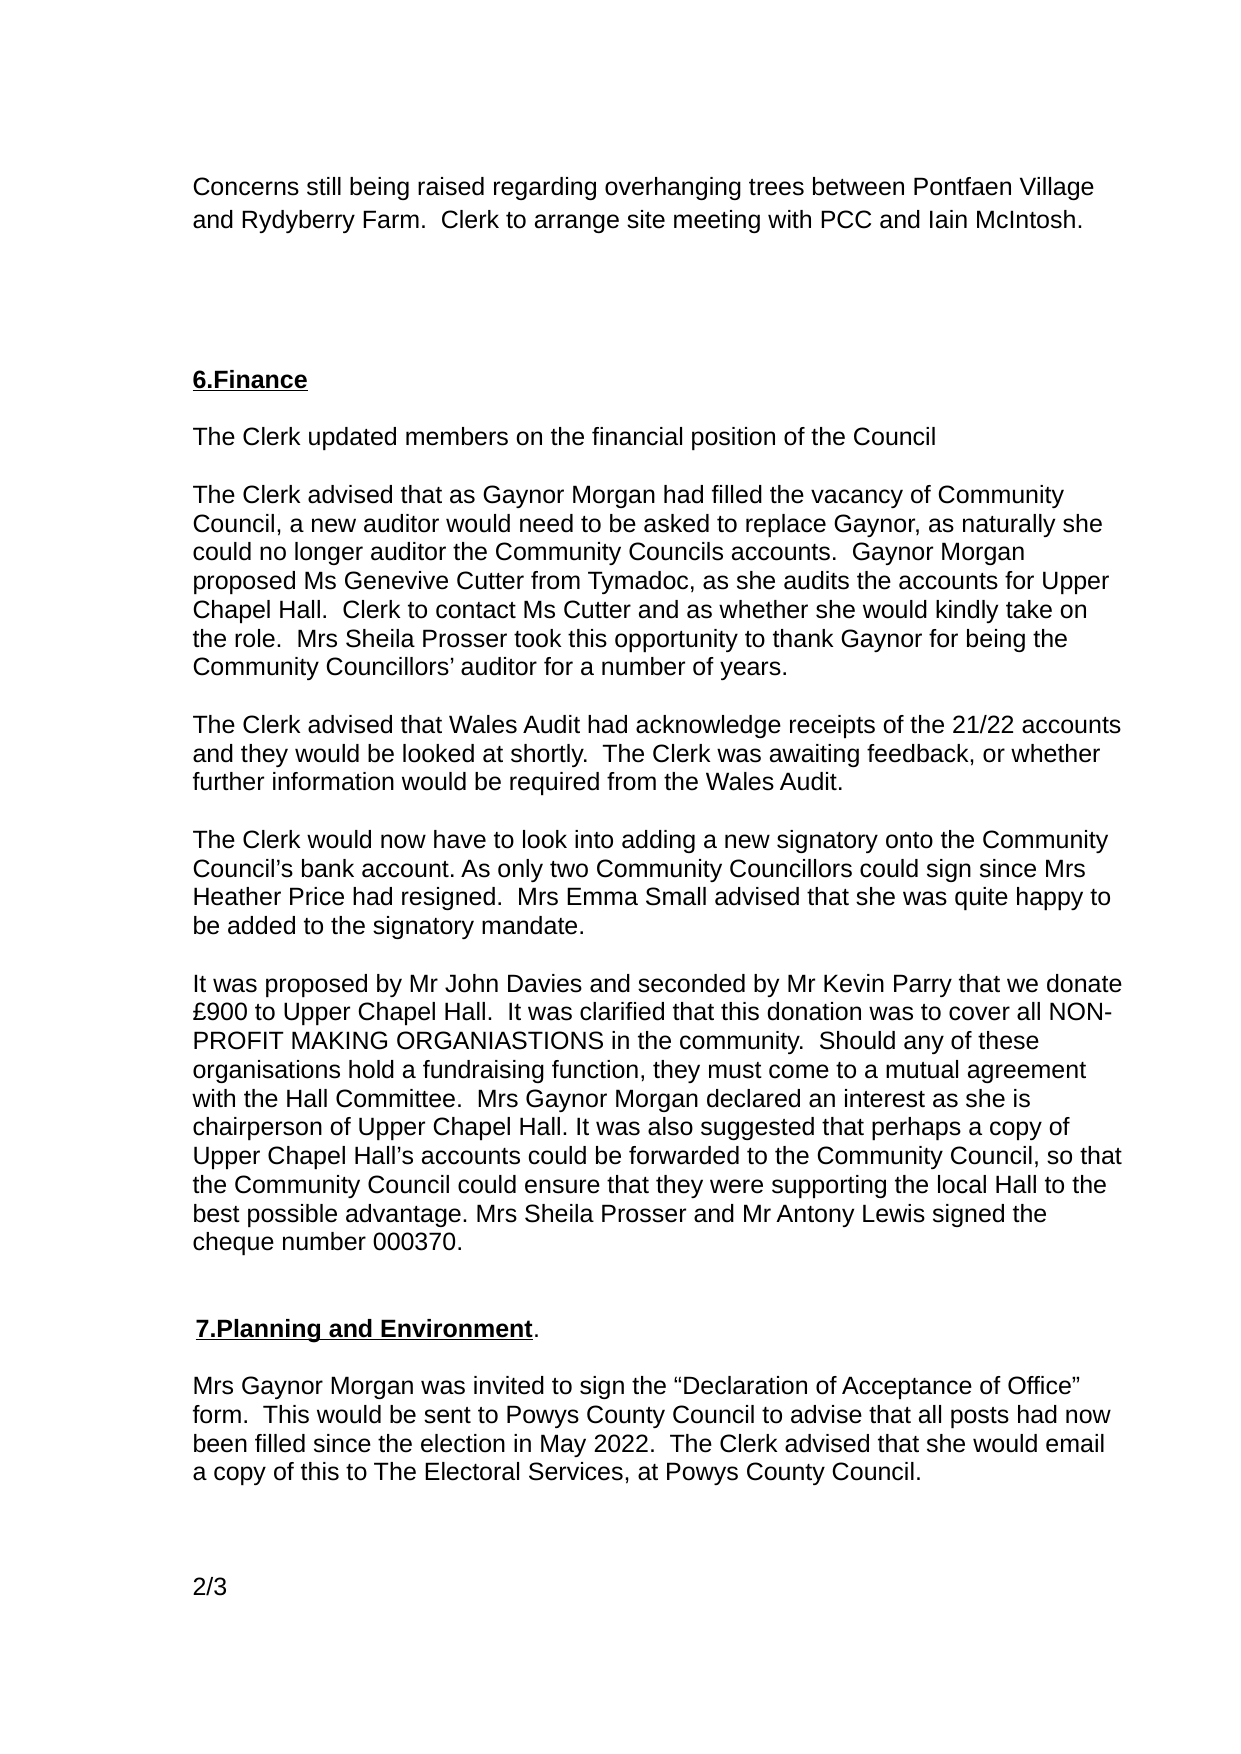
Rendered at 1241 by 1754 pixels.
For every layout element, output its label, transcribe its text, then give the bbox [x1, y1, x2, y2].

text 7.Planning and Environment. [195, 1314, 1123, 1342]
text 2/3 [192, 1572, 1123, 1601]
text The Clerk updated members on the financial position of the Council [192, 422, 1123, 451]
text It was proposed by Mr John Davies and seconded by Mr Kevin Parry that we donate £900 to Upper Chapel Hall. It was clarified that this donation was to cover all NON-PROFIT MAKING ORGANIASTIONS in the community. Should any of these organisations hold a fundraising function, they must come to a mutual agreement with the Hall Committee. Mrs Gaynor Morgan declared an interest as she is chairperson of Upper Chapel Hall. It was also suggested that perhaps a copy of Upper Chapel Hall’s accounts could be forwarded to the Community Council, so that the Community Council could ensure that they were supporting the local Hall to the best possible advantage. Mrs Sheila Prosser and Mr Antony Lewis signed the cheque number 000370. [192, 969, 1123, 1256]
text Mrs Gaynor Morgan was invited to sign the “Declaration of Acceptance of Office” form. This would be sent to Powys County Council to advise that all posts had now been filled since the election in May 2022. The Clerk advised that she would email a copy of this to The Electoral Services, at Powys County Council. [192, 1371, 1123, 1486]
text The Clerk would now have to look into adding a new signatory onto the Community Council’s bank account. As only two Community Councillors could sign since Mrs Heather Price had resigned. Mrs Emma Small advised that she was quite happy to be added to the signatory mandate. [192, 825, 1123, 940]
list Concerns still being raised regarding overhanging trees between Pontfaen Village and Rydyberry Farm. Clerk to arrange site meeting with PCC and Iain McIntosh. [192, 172, 1123, 234]
text The Clerk advised that as Gaynor Morgan had filled the vacancy of Community Council, a new auditor would need to be asked to replace Gaynor, as naturally she could no longer auditor the Community Councils accounts. Gaynor Morgan proposed Ms Genevive Cutter from Tymadoc, as she audits the accounts for Upper Chapel Hall. Clerk to contact Ms Cutter and as whether she would kindly take on the role. Mrs Sheila Prosser took this opportunity to thank Gaynor for being the Community Councillors’ auditor for a number of years. [192, 480, 1123, 681]
text The Clerk advised that Wales Audit had acknowledge receipts of the 21/22 accounts and they would be looked at shortly. The Clerk was awaiting feedback, or whether further information would be required from the Wales Audit. [192, 710, 1123, 796]
text 6.Finance [192, 365, 1123, 394]
